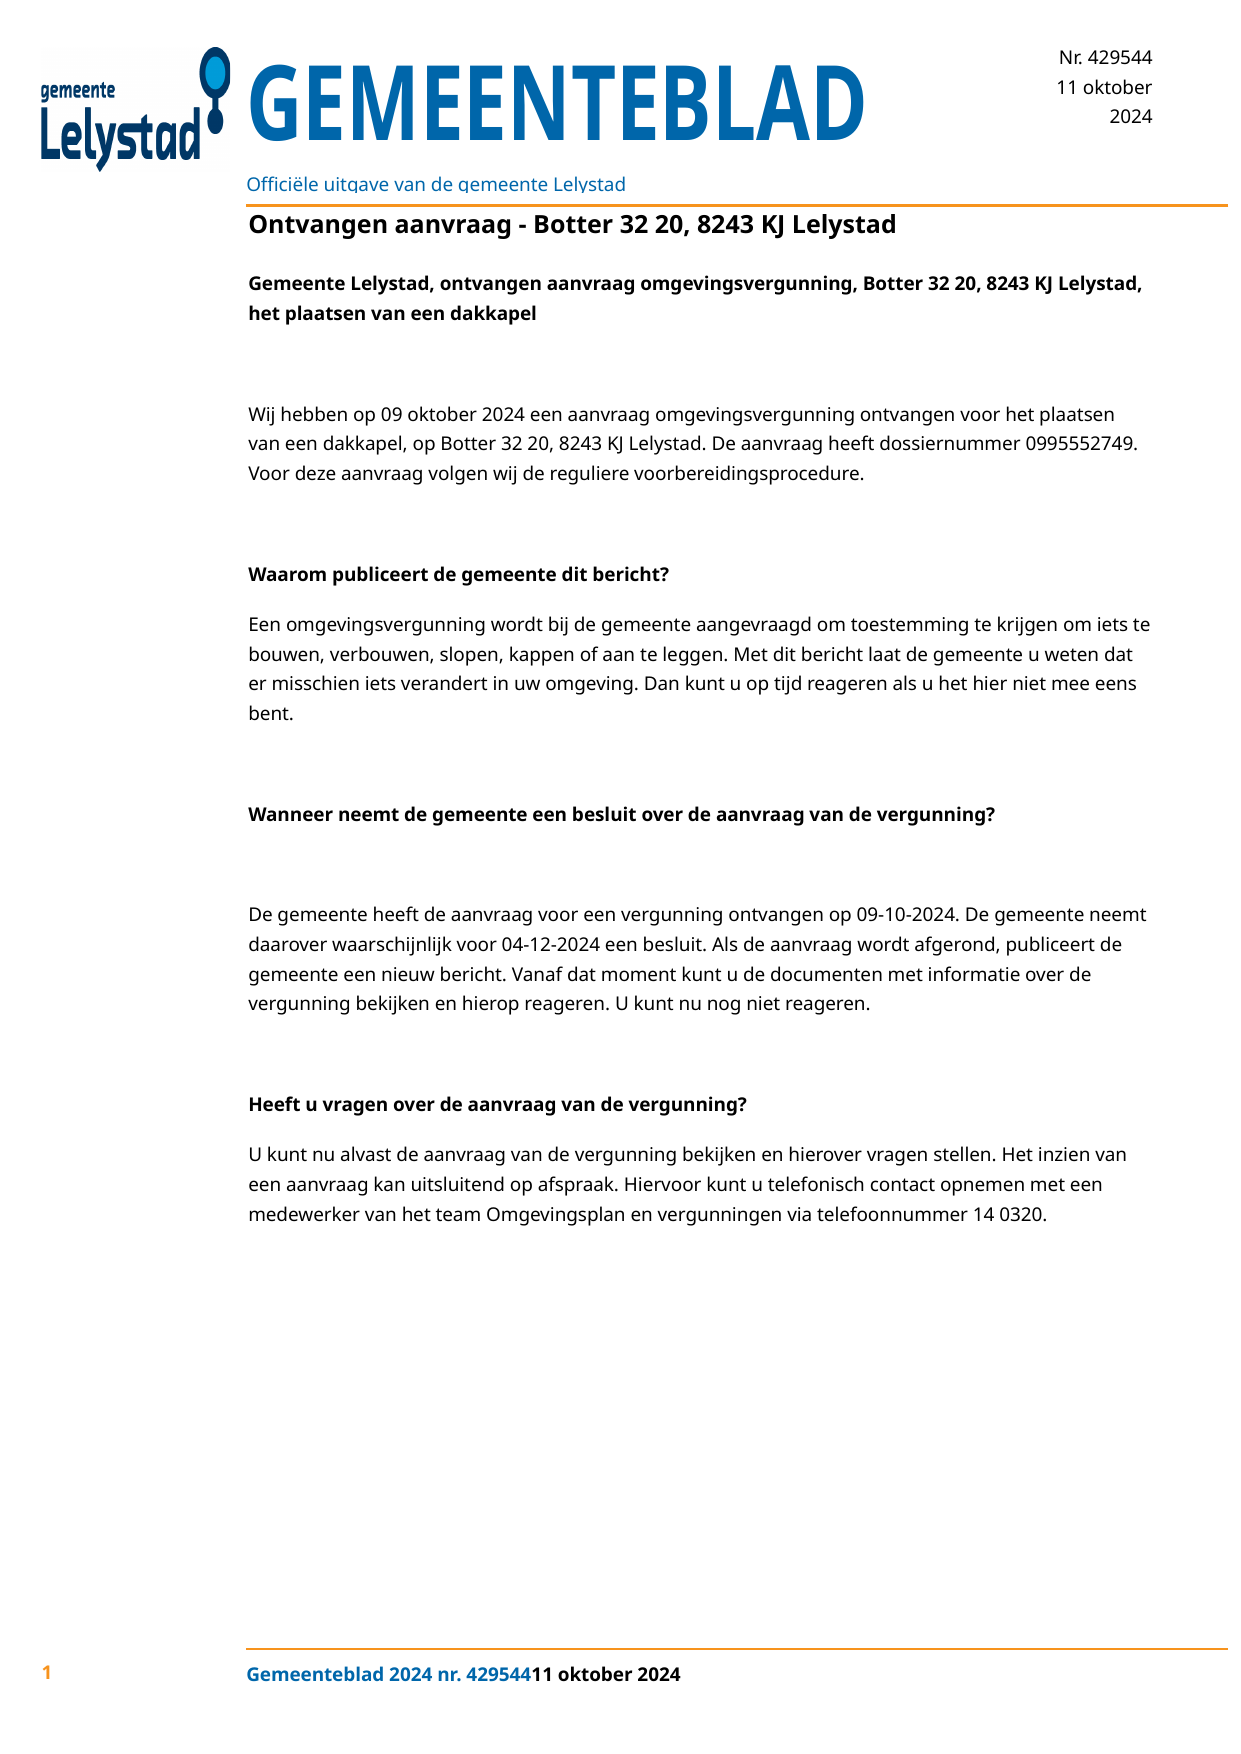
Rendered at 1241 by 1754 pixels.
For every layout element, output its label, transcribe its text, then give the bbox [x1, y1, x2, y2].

text Een omgevingsvergunning wordt bij de gemeente aangevraagd om toestemming te krijgen om iets te bouwen, verbouwen, slopen, kappen of aan te leggen. Met dit bericht laat de gemeente u weten dat er misschien iets verandert in uw omgeving. Dan kunt u op tijd reageren als u het hier niet mee eens bent. [248, 611, 1152, 726]
text Ontvangen aanvraag - Botter 32 20, 8243 KJ Lelystad [248, 207, 1152, 241]
text Gemeente Lelystad, ontvangen aanvraag omgevingsvergunning, Botter 32 20, 8243 KJ Lelystad, het plaatsen van een dakkapel [248, 270, 1152, 326]
text Heeft u vragen over de aanvraag van de vergunning? [248, 1091, 1152, 1117]
picture [41, 47, 231, 172]
text U kunt nu alvast de aanvraag van de vergunning bekijken en hierover vragen stellen. Het inzien van een aanvraag kan uitsluitend op afspraak. Hiervoor kunt u telefonisch contact opnemen met een medewerker van het team Omgevingsplan en vergunningen via telefoonnummer 14 0320. [248, 1142, 1152, 1226]
text Wanneer neemt de gemeente een besluit over de aanvraag van de vergunning? [248, 801, 1152, 826]
text De gemeente heeft de aanvraag voor een vergunning ontvangen op 09-10-2024. De gemeente neemt daarover waarschijnlijk voor 04-12-2024 een besluit. Als de aanvraag wordt afgerond, publiceert de gemeente een nieuw bericht. Vanaf dat moment kunt u de documenten met informatie over de vergunning bekijken en hierop reageren. U kunt nu nog niet reageren. [248, 902, 1152, 1016]
text Wij hebben op 09 oktober 2024 een aanvraag omgevingsvergunning ontvangen voor het plaatsen van een dakkapel, op Botter 32 20, 8243 KJ Lelystad. De aanvraag heeft dossiernummer 0995552749. Voor deze aanvraag volgen wij de reguliere voorbereidingsprocedure. [248, 401, 1152, 486]
text Waarom publiceert de gemeente dit bericht? [248, 561, 1152, 586]
